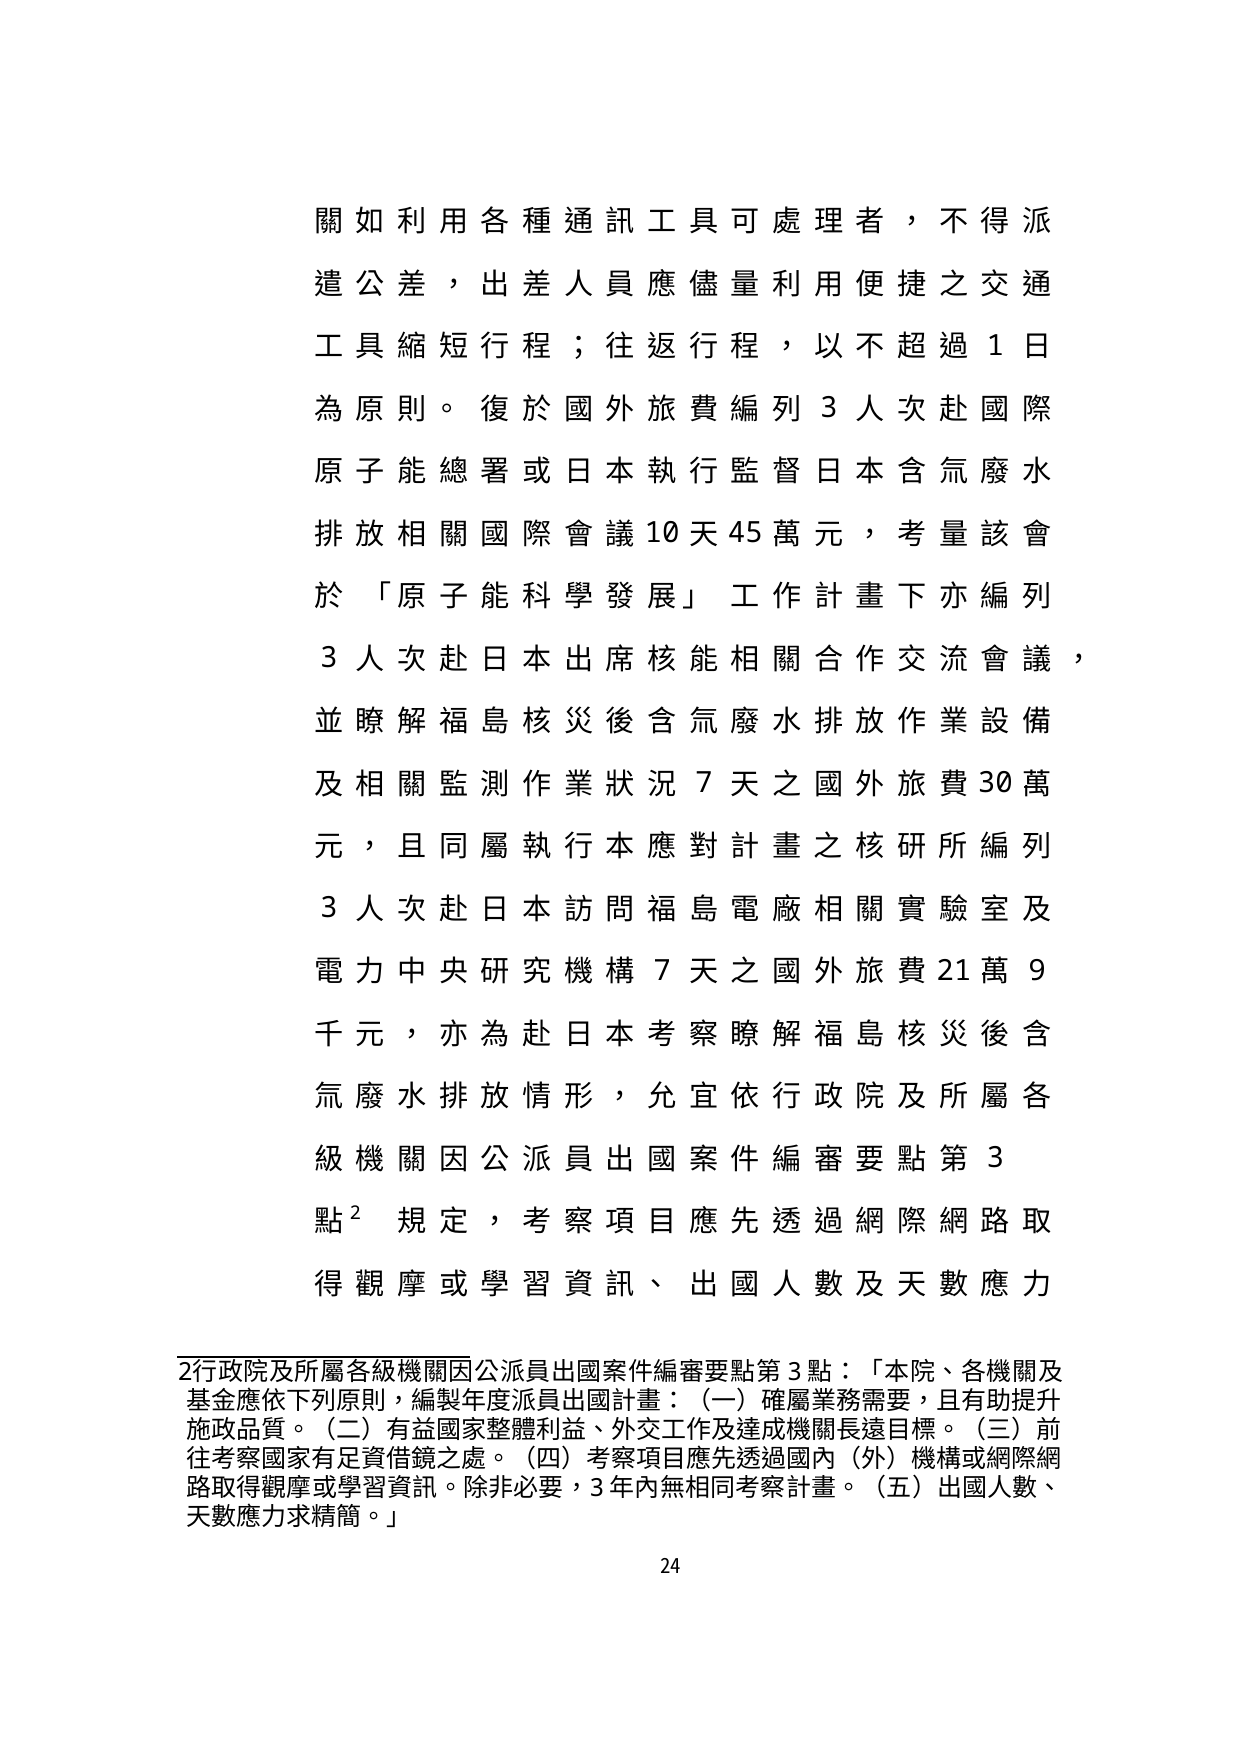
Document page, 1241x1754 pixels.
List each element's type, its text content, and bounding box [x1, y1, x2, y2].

text 行政院及所屬各級機關因公派員出國案件編審要點第3點：「本院、各機關及基金應依下列原則，編製年度派員出國計畫：（一）確屬業務需要，且有助提升施政品質。（二）有益國家整體利益、外交工作及達成機關長遠目標。（三）前往考察國家有足資借鏡之處。（四）考察項目應先透過國內（外）機構或網際網路取得觀摩或學習資訊。除非必要，3年內無相同考察計畫。（五）出國人數、天數應力求精簡。」 [177, 1357, 1063, 1532]
text 1.原能會：於「游離輻射安全防護-海域氚水監控跨部會合作」編列169萬2千元，辦理海域放射性物質排放事件例行化預報及異常排放示警處理研究細部計畫，其中國內出差旅費25萬元、國外旅費3人次45萬元，合共70萬元，占該計畫年度預算169萬2千元之41.37%，另辦理相關研討會、計畫管理、資料文書建檔等一般事務費72萬5千元，可見該計畫逾8成之經費係用於國內、外旅費及辦理研討會。依國內出差旅費報支要點第3點規定，各機關如利用各種通訊工具可處理者，不得派遣公差，出差人員應儘量利用便捷之交通工具縮短行程；往返行程，以不超過1日為原則。復於國外旅費編列3人次赴國際原子能總署或日本執行監督日本含氚廢水排放相關國際會議10天45萬元，考量該會於「原子能科學發展」工作計畫下亦編列3人次赴日本出席核能相關合作交流會議，並瞭解福島核災後含氚廢水排放作業設備及相關監測作業狀況7天之國外旅費30萬元，且同屬執行本應對計畫之核研所編列3人次赴日本訪問福島電廠相關實驗室及電力中央研究機構7天之國外旅費21萬9千元，亦為赴日本考察瞭解福島核災後含氚廢水排放情形，允宜依行政院及所屬各級機關因公派員出國案件編審要點第3點規定，考察項目應先透過網際網路取得觀摩或學習資訊、出國人數及天數應力求精簡，爰該會所編列之國內、外旅費容有再檢討空間。 [271, 177, 1058, 1302]
